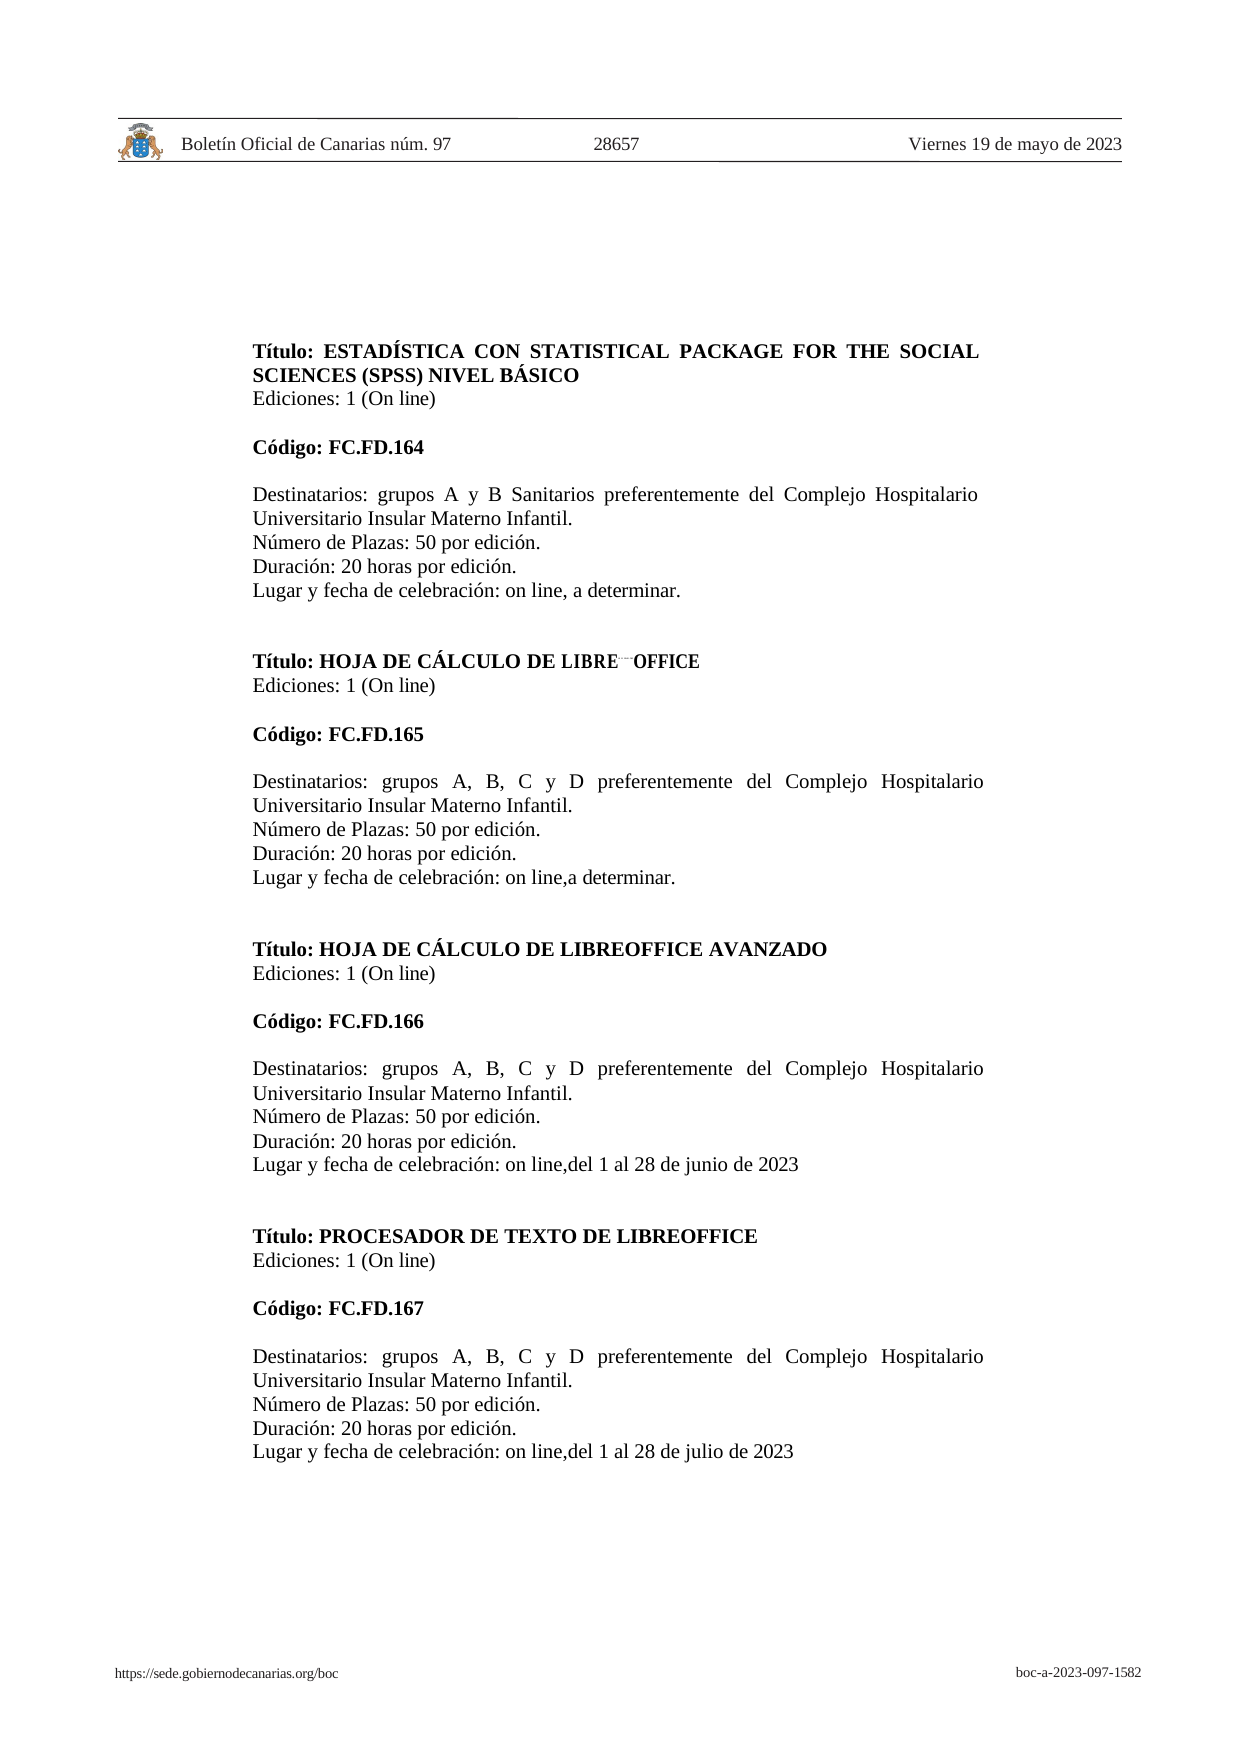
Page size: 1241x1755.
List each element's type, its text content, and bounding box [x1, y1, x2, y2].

text Número de Plazas: 50 por edición. Duración: 20 horas por edición. [252, 817, 603, 865]
text Lugar y fecha de celebración: on line,a determinar. [252, 865, 1066, 889]
text Destinatarios: grupos A, B, C y D preferentemente del Complejo Hospitalario Universitario Insular Materno Infantil. [252, 1343, 989, 1392]
text Destinatarios: grupos A y B Sanitarios preferentemente del Complejo Hospitalario Universitario Insular Materno Infantil. [252, 482, 989, 530]
text Lugar y fecha de celebración: on line,del 1 al 28 de julio de 2023 [252, 1440, 1066, 1463]
subtitle Código: FC.FD.165 [252, 722, 1066, 746]
text Número de Plazas: 50 por edición. Duración: 20 horas por edición. [252, 1392, 603, 1440]
text Ediciones: 1 (On line) [252, 961, 1066, 985]
text Ediciones: 1 (On line) [252, 387, 1066, 411]
subtitle Título: ESTADÍSTICA CON STATISTICAL PACKAGE FOR THE SOCIAL SCIENCES (SPSS) NIVEL BÁSICO [252, 340, 1066, 387]
text Número de Plazas: 50 por edición. Duración: 20 horas por edición. [252, 530, 603, 578]
text Destinatarios: grupos A, B, C y D preferentemente del Complejo Hospitalario Universitario Insular Materno Infantil. [252, 769, 989, 817]
subtitle Título: PROCESADOR DE TEXTO DE LIBREOFFICE [252, 1224, 1066, 1248]
text Título: HOJA DE CÁLCULO DE LIBREBO RRAD OROFFICE [252, 650, 1066, 674]
subtitle Código: FC.FD.166 [252, 1009, 1066, 1033]
subtitle Título: HOJA DE CÁLCULO DE LIBREOFFICE AVANZADO [252, 937, 1066, 961]
subtitle Código: FC.FD.167 [252, 1296, 1066, 1320]
text Destinatarios: grupos A, B, C y D preferentemente del Complejo Hospitalario Universitario Insular Materno Infantil. [252, 1056, 989, 1104]
text Lugar y fecha de celebración: on line,del 1 al 28 de junio de 2023 [252, 1153, 1066, 1176]
text Ediciones: 1 (On line) [252, 1248, 1066, 1272]
subtitle Código: FC.FD.164 [252, 434, 1066, 459]
text Lugar y fecha de celebración: on line, a determinar. [252, 578, 1066, 602]
text Ediciones: 1 (On line) [252, 674, 1066, 697]
text Número de Plazas: 50 por edición. Duración: 20 horas por edición. [252, 1104, 603, 1153]
